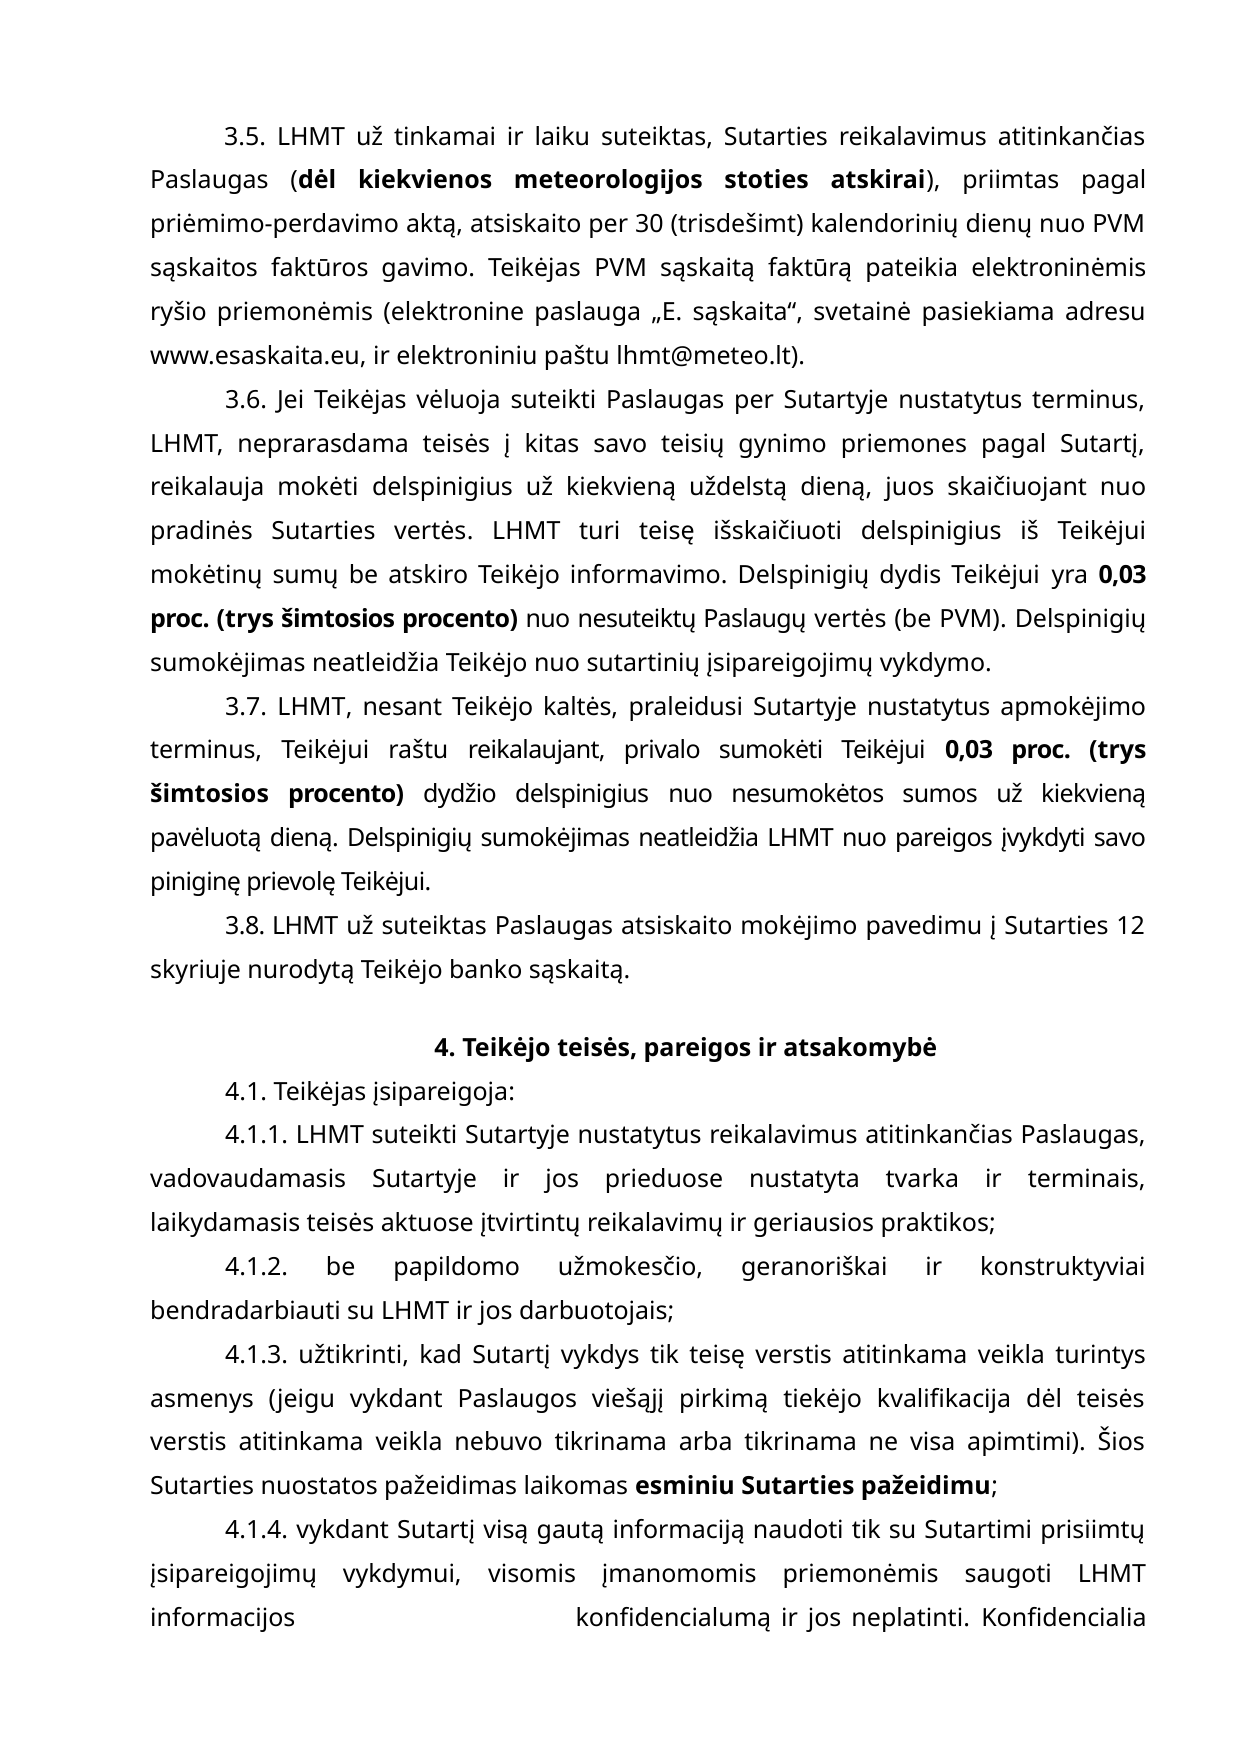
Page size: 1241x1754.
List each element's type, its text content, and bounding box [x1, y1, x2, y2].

text 4.1. Teikėjas įsipareigoja: [150, 1073, 1146, 1117]
text 4.1.4. vykdant Sutartį visą gautą informaciją naudoti tik su Sutartimi prisiimtų įsipareigojimų vykdymui, visomis įmanomomis priemonėmis saugoti LHMT informacijos konfidencialumą ir jos neplatinti. Konfidencialia [150, 1512, 1146, 1643]
text 4.1.3. užtikrinti, kad Sutartį vykdys tik teisę verstis atitinkama veikla turintys asmenys (jeigu vykdant Paslaugos viešąjį pirkimą tiekėjo kvalifikacija dėl teisės verstis atitinkama veikla nebuvo tikrinama arba tikrinama ne visa apimtimi). Šios Sutarties nuostatos pažeidimas laikomas esminiu Sutarties pažeidimu; [150, 1336, 1146, 1512]
text 3.7. LHMT, nesant Teikėjo kaltės, praleidusi Sutartyje nustatytus apmokėjimo terminus, Teikėjui raštu reikalaujant, privalo sumokėti Teikėjui 0,03 proc. (trys šimtosios procento) dydžio delspinigius nuo nesumokėtos sumos už kiekvieną pavėluotą dieną. Delspinigių sumokėjimas neatleidžia LHMT nuo pareigos įvykdyti savo piniginę prievolę Teikėjui. [150, 688, 1146, 908]
text 4. Teikėjo teisės, pareigos ir atsakomybė [150, 1029, 1146, 1073]
text 4.1.1. LHMT suteikti Sutartyje nustatytus reikalavimus atitinkančias Paslaugas, vadovaudamasis Sutartyje ir jos prieduose nustatyta tvarka ir terminais, laikydamasis teisės aktuose įtvirtintų reikalavimų ir geriausios praktikos; [150, 1117, 1146, 1249]
text 3.8. LHMT už suteiktas Paslaugas atsiskaito mokėjimo pavedimu į Sutarties 12 skyriuje nurodytą Teikėjo banko sąskaitą. [150, 908, 1146, 995]
text 4.1.2. be papildomo užmokesčio, geranoriškai ir konstruktyviai bendradarbiauti su LHMT ir jos darbuotojais; [150, 1249, 1146, 1336]
text 3.6. Jei Teikėjas vėluoja suteikti Paslaugas per Sutartyje nustatytus terminus, LHMT, neprarasdama teisės į kitas savo teisių gynimo priemones pagal Sutartį, reikalauja mokėti delspinigius už kiekvieną uždelstą dieną, juos skaičiuojant nuo pradinės Sutarties vertės. LHMT turi teisę išskaičiuoti delspinigius iš Teikėjui mokėtinų sumų be atskiro Teikėjo informavimo. Delspinigių dydis Teikėjui yra 0,03 proc. (trys šimtosios procento) nuo nesuteiktų Paslaugų vertės (be PVM). Delspinigių sumokėjimas neatleidžia Teikėjo nuo sutartinių įsipareigojimų vykdymo. [150, 381, 1146, 688]
text 3.5. LHMT už tinkamai ir laiku suteiktas, Sutarties reikalavimus atitinkančias Paslaugas (dėl kiekvienos meteorologijos stoties atskirai), priimtas pagal priėmimo-perdavimo aktą, atsiskaito per 30 (trisdešimt) kalendorinių dienų nuo PVM sąskaitos faktūros gavimo. Teikėjas PVM sąskaitą faktūrą pateikia elektroninėmis ryšio priemonėmis (elektronine paslauga „E. sąskaita“, svetainė pasiekiama adresu www.esaskaita.eu, ir elektroniniu paštu lhmt@meteo.lt). [150, 118, 1146, 381]
